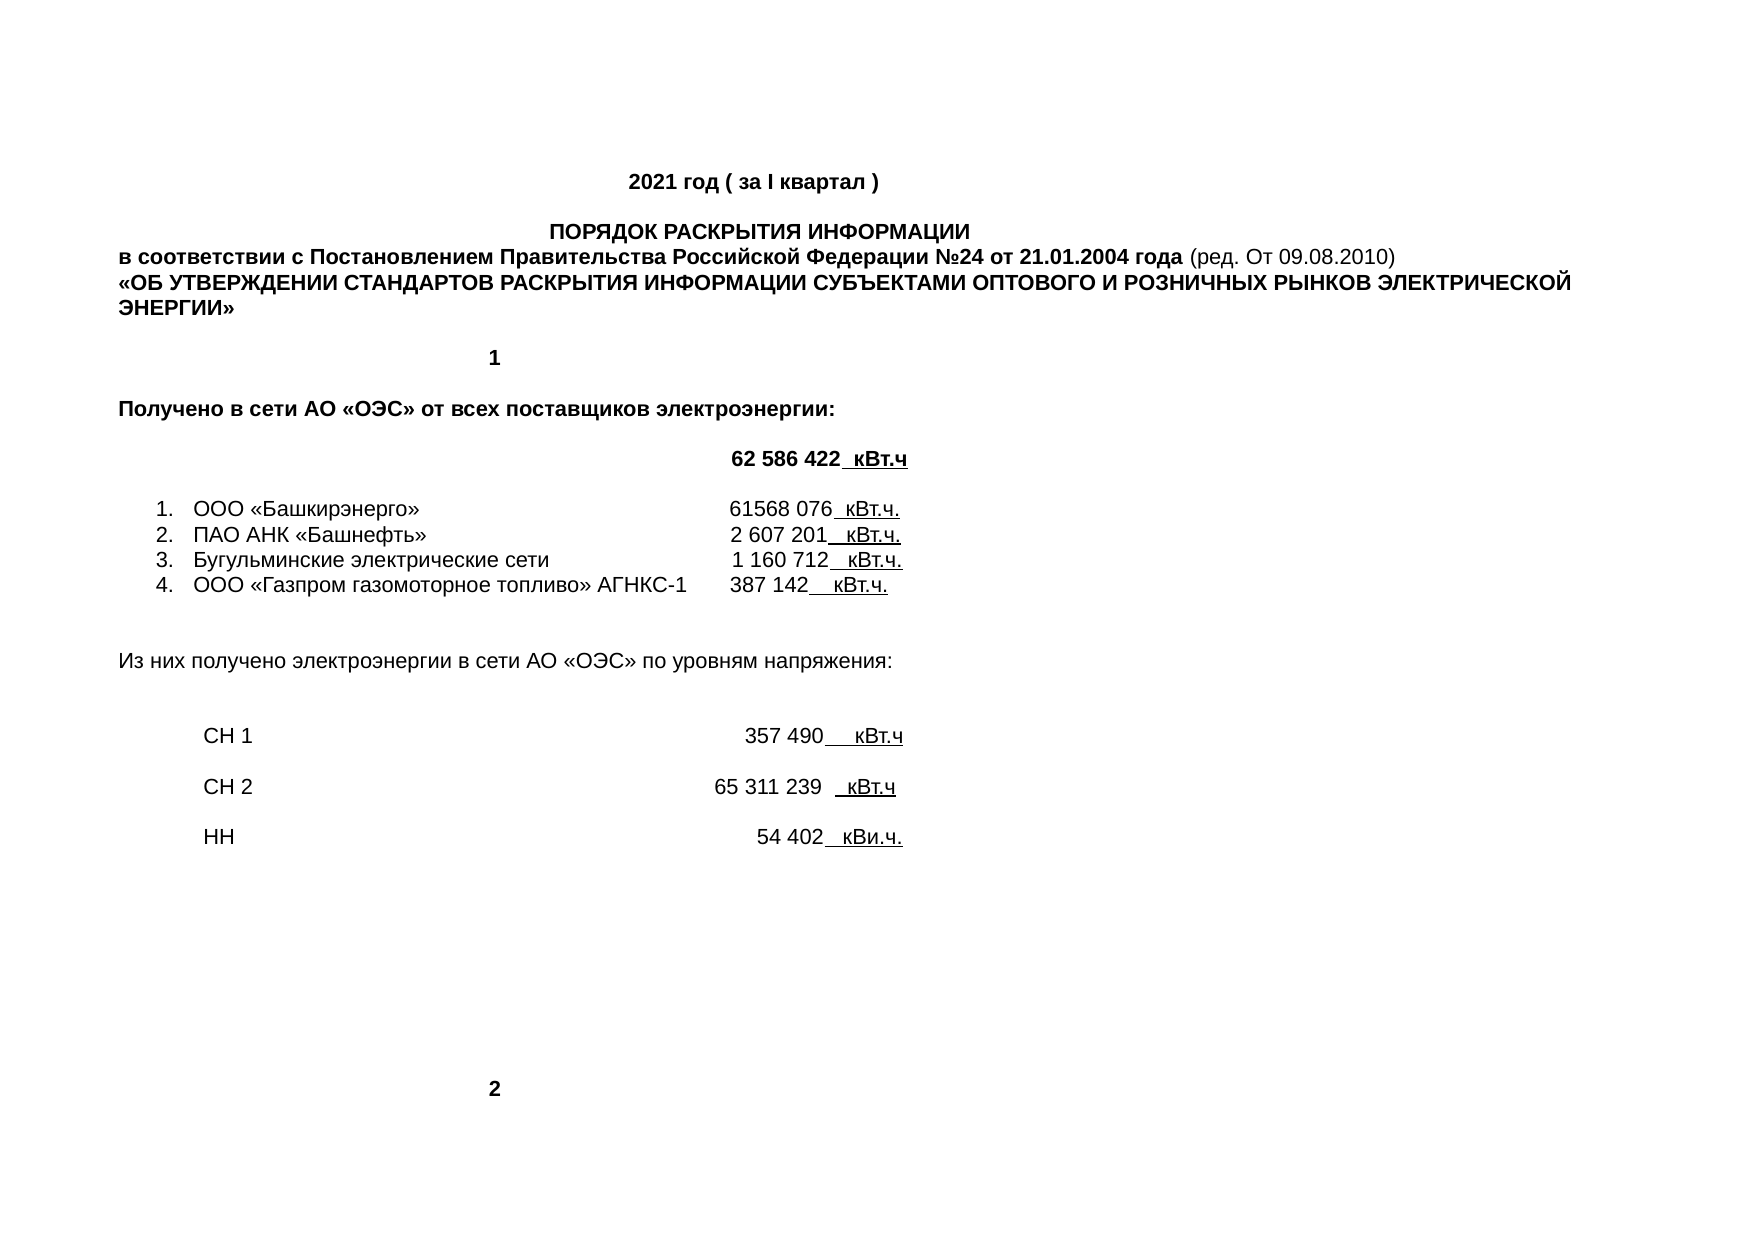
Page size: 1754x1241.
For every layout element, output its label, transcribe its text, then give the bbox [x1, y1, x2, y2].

text 1 [118, 345, 1636, 370]
text НН 54 402 кВи.ч. [118, 824, 1636, 849]
text Из них получено электроэнергии в сети АО «ОЭС» по уровням напряжения: [118, 647, 1636, 673]
list ООО «Башкирэнерго» 61568 076 кВт.ч. [156, 496, 1636, 521]
text СН 2 65 311 239 кВт.ч [118, 773, 1636, 799]
text ПОРЯДОК РАСКРЫТИЯ ИНФОРМАЦИИ [118, 219, 1636, 244]
list Бугульминские электрические сети 1 160 712 кВт.ч. [156, 547, 1636, 572]
list ООО «Газпром газомоторное топливо» АГНКС-1 387 142 кВт.ч. [156, 572, 1636, 597]
text 2 [118, 1076, 1636, 1101]
text СН 1 357 490 кВт.ч [118, 723, 1636, 748]
text 2021 год ( за I квартал ) [118, 168, 1636, 194]
list ПАО АНК «Башнефть» 2 607 201 кВт.ч. [156, 521, 1636, 547]
text «ОБ УТВЕРЖДЕНИИ СТАНДАРТОВ РАСКРЫТИЯ ИНФОРМАЦИИ СУБЪЕКТАМИ ОПТОВОГО И РОЗНИЧНЫХ РЫНКОВ ЭЛЕКТРИЧЕСКОЙ ЭНЕРГИИ» [118, 269, 1636, 320]
text 62 586 422 кВт.ч [118, 446, 1636, 471]
text в соответствии с Постановлением Правительства Российской Федерации №24 от 21.01.2004 года (ред. От 09.08.2010) [118, 244, 1636, 269]
text Получено в сети АО «ОЭС» от всех поставщиков электроэнергии: [118, 395, 1636, 421]
